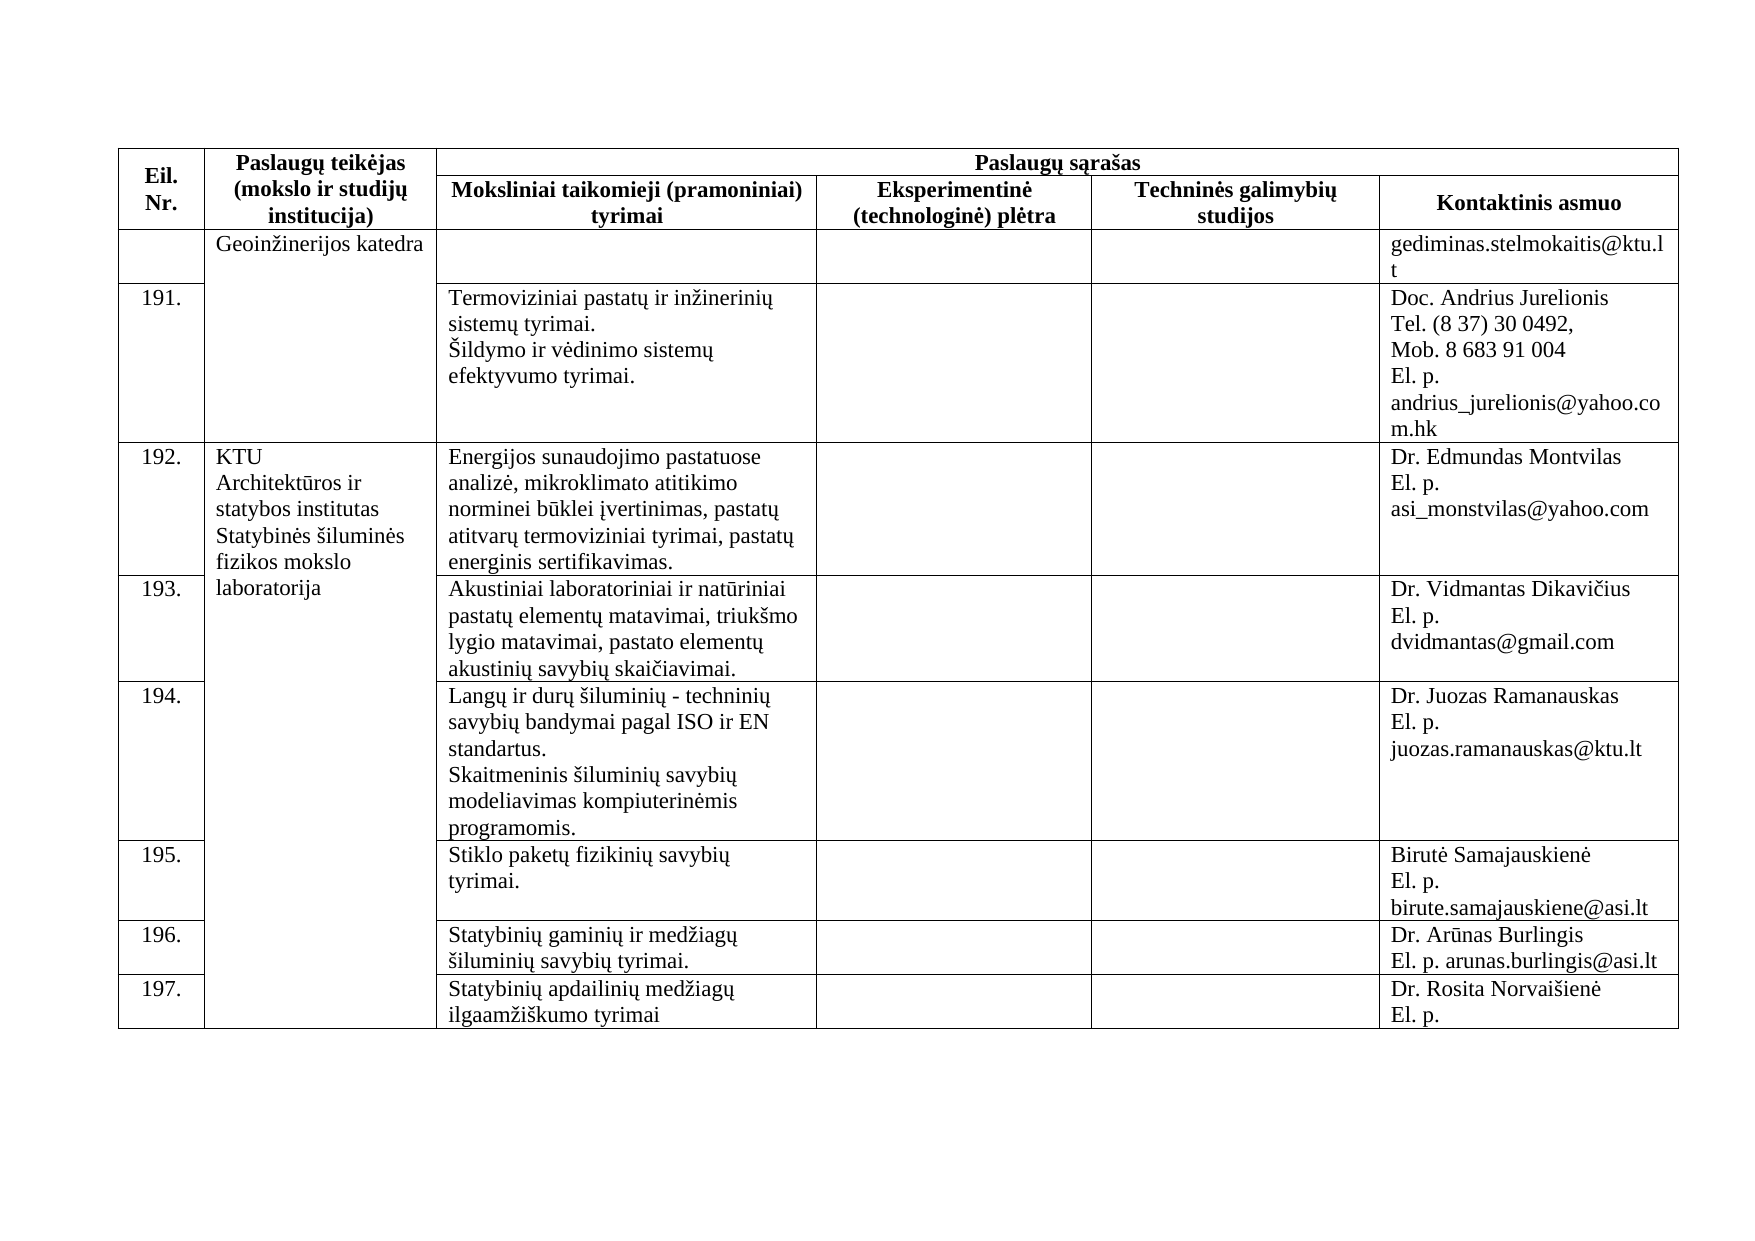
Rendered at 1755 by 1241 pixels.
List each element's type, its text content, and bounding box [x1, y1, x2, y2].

table_header Paslaugų teikėjas (mokslo ir studijų institucija) [205, 149, 436, 229]
table_cell [817, 443, 1091, 574]
table_cell [437, 230, 816, 282]
table_cell Moksliniai taikomieji (pramoniniai) tyrimai [437, 176, 816, 229]
table_cell [1092, 284, 1379, 442]
table_cell gediminas.stelmokaitis@ktu.lt [1380, 230, 1678, 282]
table_cell [817, 284, 1091, 442]
table_cell Statybinių apdailinių medžiagų ilgaamžiškumo tyrimai [437, 975, 816, 1028]
table_cell Energijos sunaudojimo pastatuose analizė, mikroklimato atitikimo norminei būklei įvertinimas, pastatų atitvarų termoviziniai tyrimai, pastatų energinis sertifikavimas. [437, 443, 816, 574]
table_cell 196. [119, 921, 204, 974]
table_cell Dr. Rosita Norvaišienė El. p. [1380, 975, 1678, 1028]
table_cell 193. [119, 576, 204, 681]
table_cell Akustiniai laboratoriniai ir natūriniai pastatų elementų matavimai, triukšmo lygio matavimai, pastato elementų akustinių savybių skaičiavimai. [437, 576, 816, 681]
table_cell 191. [119, 284, 204, 442]
table_cell [817, 975, 1091, 1028]
table_cell Dr. Arūnas Burlingis El. p. arunas.burlingis@asi.lt [1380, 921, 1678, 974]
table_cell 195. [119, 841, 204, 920]
table_cell [1092, 975, 1379, 1028]
table_header Eil. Nr. [119, 149, 204, 229]
table_cell [817, 921, 1091, 974]
table_cell KTU Architektūros ir statybos institutas Statybinės šiluminės fizikos mokslo laboratorija [205, 443, 436, 1028]
table_cell Termoviziniai pastatų ir inžinerinių sistemų tyrimai. Šildymo ir vėdinimo sistemų efektyvumo tyrimai. [437, 284, 816, 442]
table_cell Dr. Vidmantas Dikavičius El. p. dvidmantas@gmail.com [1380, 576, 1678, 681]
table_cell Stiklo paketų fizikinių savybių tyrimai. [437, 841, 816, 920]
table_cell Statybinių gaminių ir medžiagų šiluminių savybių tyrimai. [437, 921, 816, 974]
table_cell Dr. Juozas Ramanauskas El. p. juozas.ramanauskas@ktu.lt [1380, 682, 1678, 840]
table_cell [1092, 443, 1379, 574]
table_cell 192. [119, 443, 204, 574]
table_cell [1092, 576, 1379, 681]
table_cell [1092, 230, 1379, 282]
table_cell [1092, 921, 1379, 974]
table_header Paslaugų sąrašas [437, 149, 1678, 175]
table_cell Eksperimentinė (technologinė) plėtra [817, 176, 1091, 229]
table_cell Dr. Edmundas Montvilas El. p. asi_monstvilas@yahoo.com [1380, 443, 1678, 574]
table_cell Langų ir durų šiluminių - techninių savybių bandymai pagal ISO ir EN standartus. Skaitmeninis šiluminių savybių modeliavimas kompiuterinėmis programomis. [437, 682, 816, 840]
table_cell Geoinžinerijos katedra [205, 230, 436, 442]
table_cell [817, 576, 1091, 681]
table_cell [1092, 841, 1379, 920]
table_cell [1092, 682, 1379, 840]
table_cell [817, 230, 1091, 282]
table_cell Techninės galimybių studijos [1092, 176, 1379, 229]
table_cell Kontaktinis asmuo [1380, 176, 1678, 229]
table_cell 194. [119, 682, 204, 840]
table_cell [817, 841, 1091, 920]
table_cell Doc. Andrius Jurelionis Tel. (8 37) 30 0492, Mob. 8 683 91 004 El. p. andrius_jurelionis@yahoo.com.hk [1380, 284, 1678, 442]
table_cell [119, 230, 204, 282]
table_cell Birutė Samajauskienė El. p. birute.samajauskiene@asi.lt [1380, 841, 1678, 920]
table_cell 197. [119, 975, 204, 1028]
table_cell [817, 682, 1091, 840]
